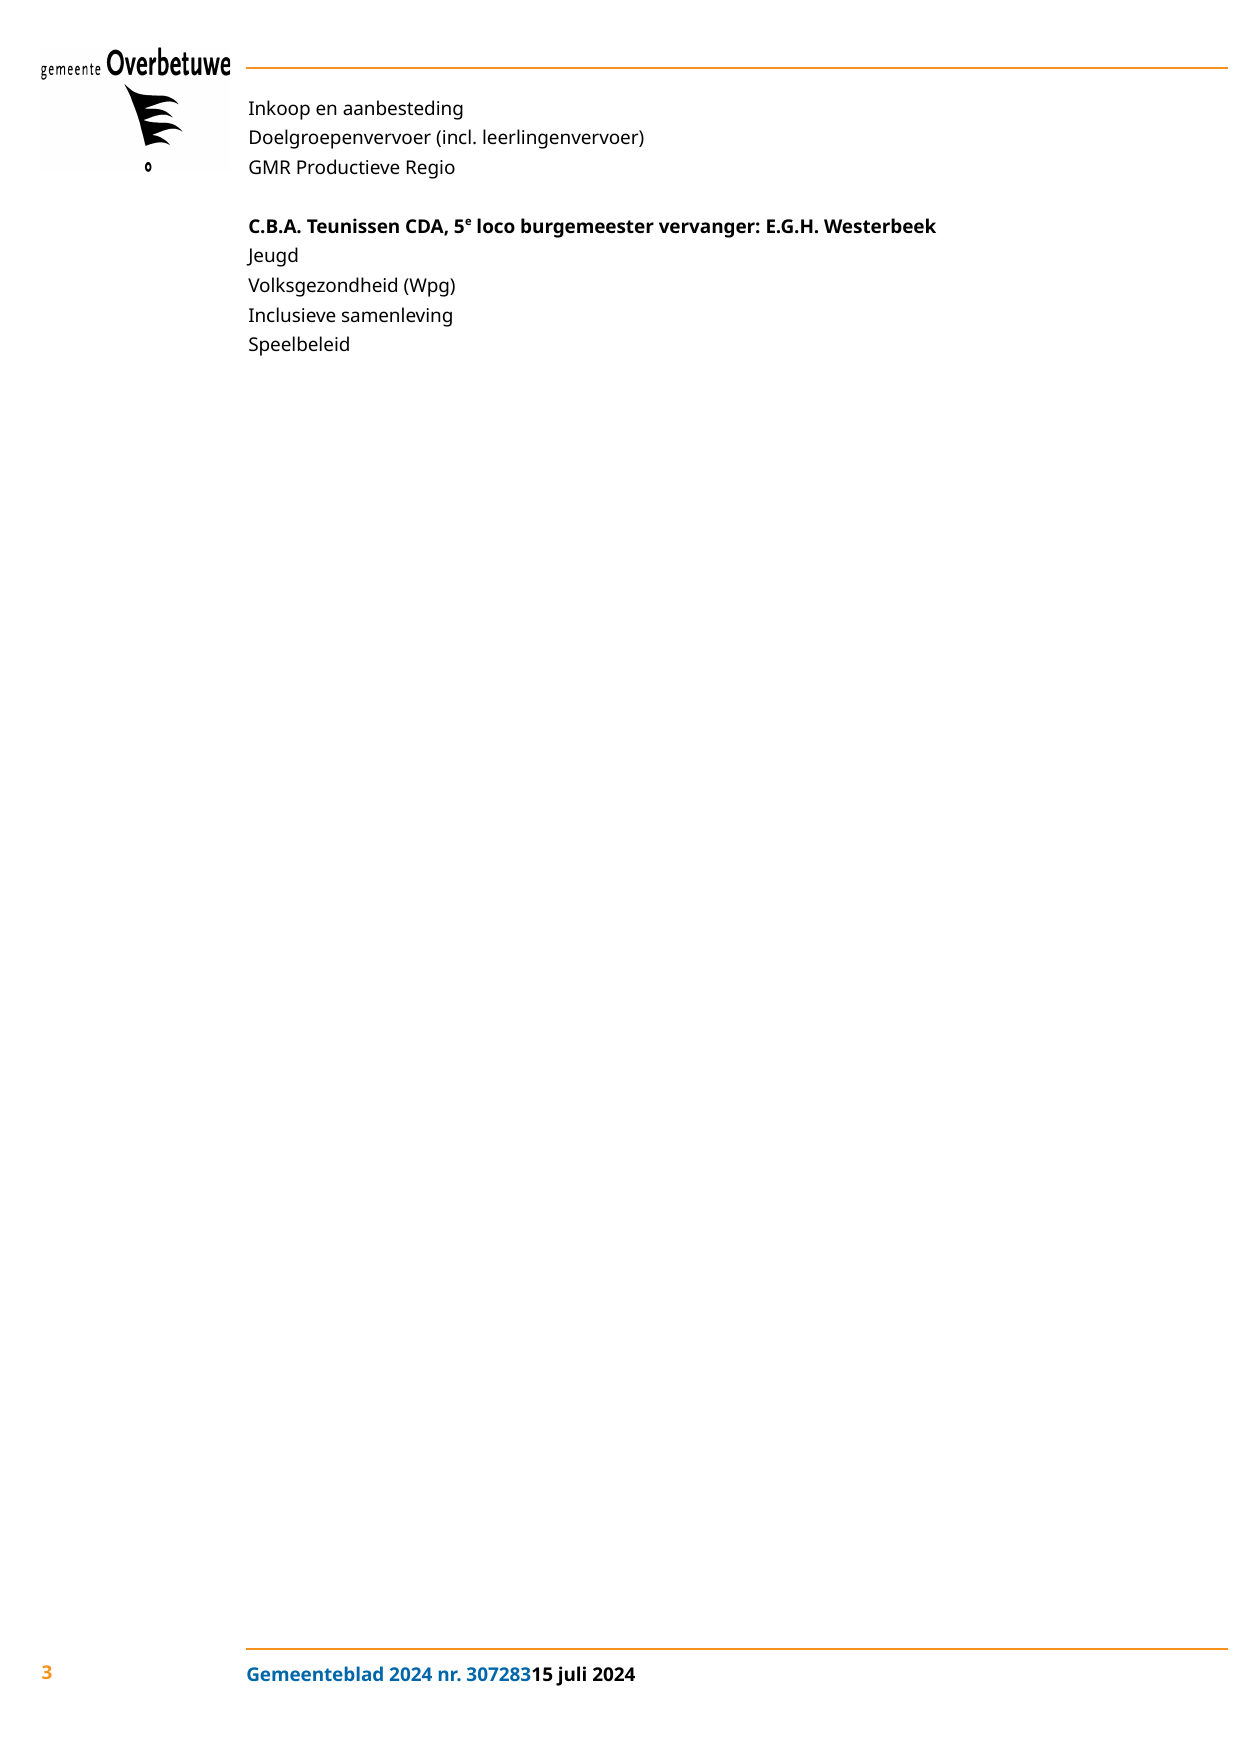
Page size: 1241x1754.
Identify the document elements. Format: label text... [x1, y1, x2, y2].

text Doelgroepenvervoer (incl. leerlingenvervoer) [248, 124, 1152, 150]
text GMR Productieve Regio [248, 154, 1152, 180]
text Inclusieve samenleving [248, 302, 1152, 328]
text Inkoop en aanbesteding [248, 95, 1152, 121]
text Volksgezondheid (Wpg) [248, 272, 1152, 298]
text C.B.A. Teunissen CDA, 5e loco burgemeester vervanger: E.G.H. Westerbeek [248, 213, 1152, 239]
picture [41, 47, 231, 172]
text Speelbeleid [248, 331, 1152, 357]
text Jeugd [248, 243, 1152, 268]
